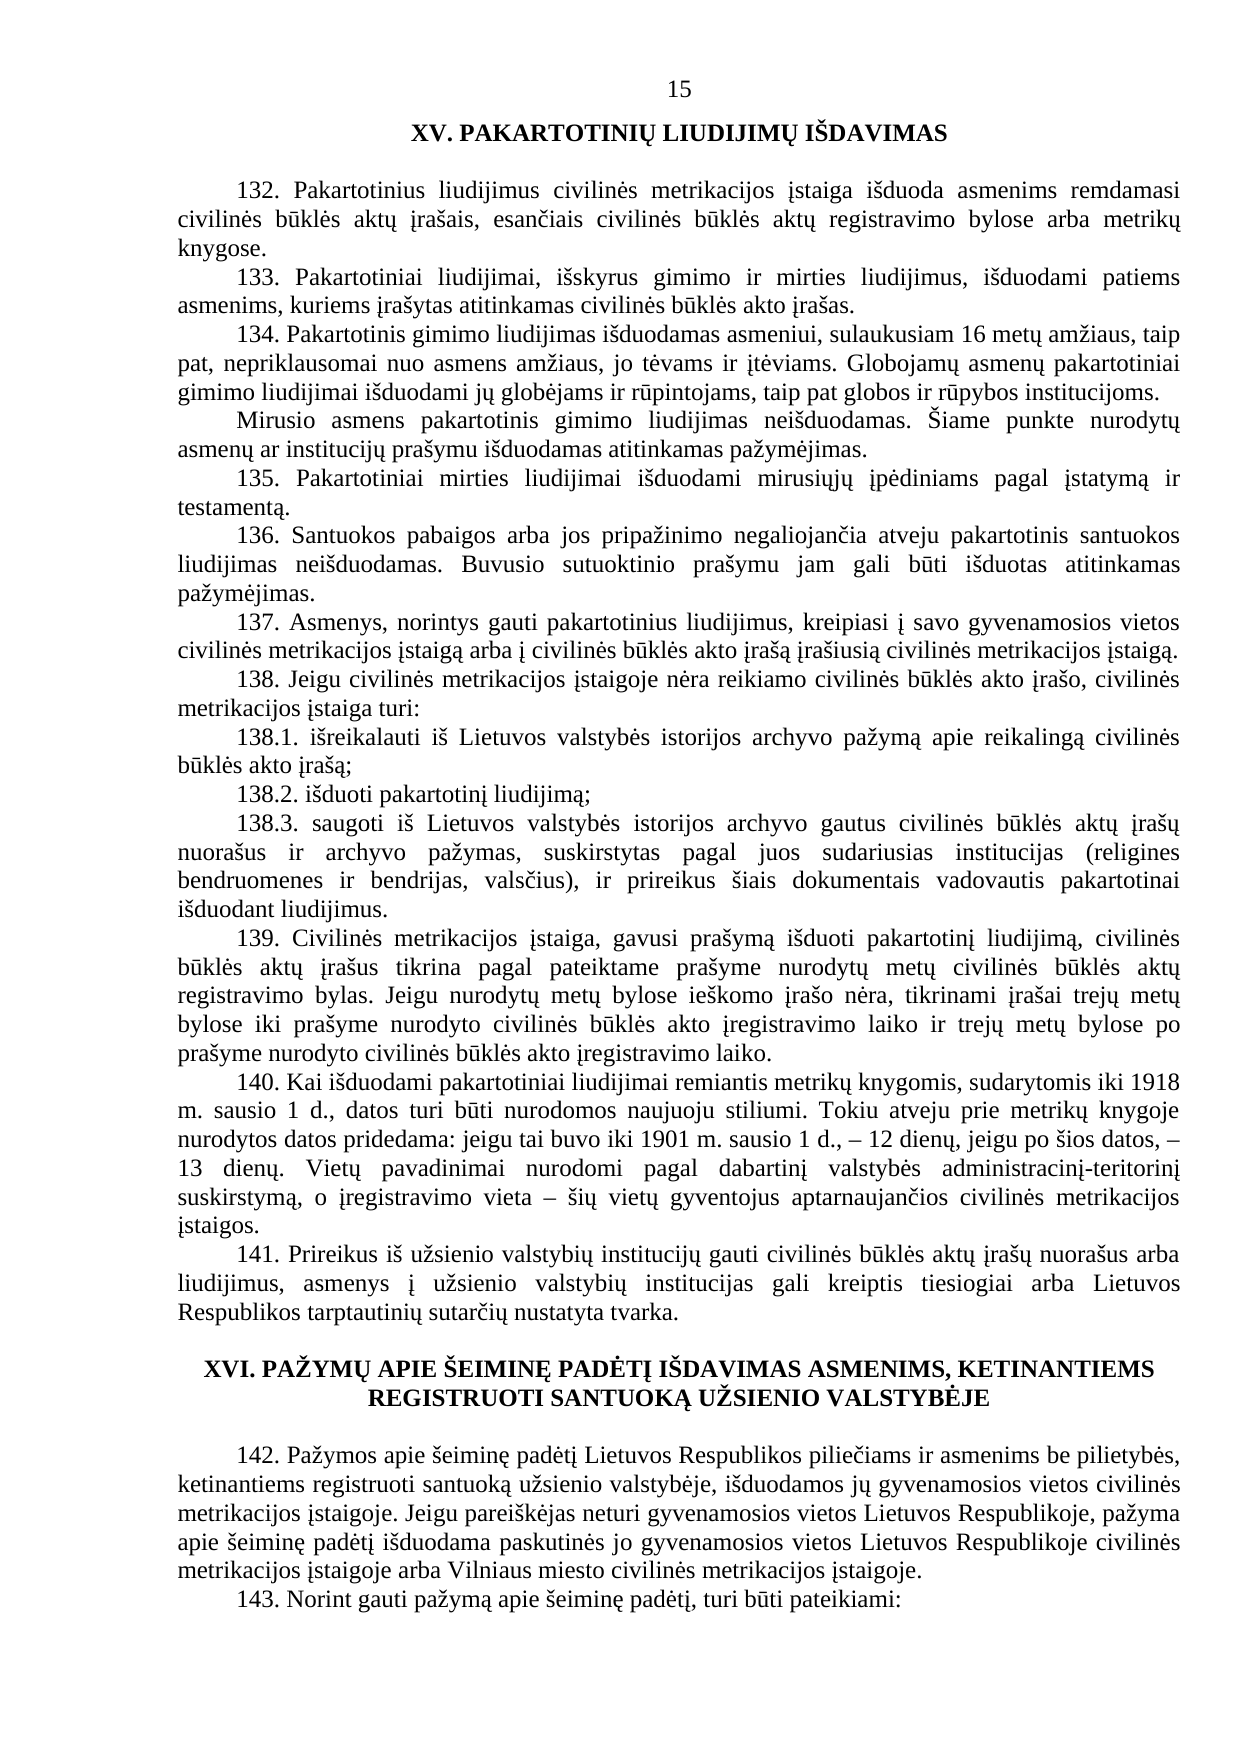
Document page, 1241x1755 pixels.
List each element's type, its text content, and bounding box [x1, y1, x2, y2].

text 141. Prireikus iš užsienio valstybių institucijų gauti civilinės būklės aktų įrašų nuorašus arba liudijimus, asmenys į užsienio valstybių institucijas gali kreiptis tiesiogiai arba Lietuvos Respublikos tarptautinių sutarčių nustatyta tvarka. [177, 1239, 1181, 1326]
text 133. Pakartotiniai liudijimai, išskyrus gimimo ir mirties liudijimus, išduodami patiems asmenims, kuriems įrašytas atitinkamas civilinės būklės akto įrašas. [177, 262, 1181, 319]
text 132. Pakartotinius liudijimus civilinės metrikacijos įstaiga išduoda asmenims remdamasi civilinės būklės aktų įrašais, esančiais civilinės būklės aktų registravimo bylose arba metrikų knygose. [177, 176, 1181, 262]
text 134. Pakartotinis gimimo liudijimas išduodamas asmeniui, sulaukusiam 16 metų amžiaus, taip pat, nepriklausomai nuo asmens amžiaus, jo tėvams ir įtėviams. Globojamų asmenų pakartotiniai gimimo liudijimai išduodami jų globėjams ir rūpintojams, taip pat globos ir rūpybos institucijoms. [177, 319, 1181, 406]
text 143. Norint gauti pažymą apie šeiminę padėtį, turi būti pateikiami: [177, 1584, 1181, 1613]
text 136. Santuokos pabaigos arba jos pripažinimo negaliojančia atveju pakartotinis santuokos liudijimas neišduodamas. Buvusio sutuoktinio prašymu jam gali būti išduotas atitinkamas pažymėjimas. [177, 521, 1181, 607]
text XVI. PAŽYMŲ APIE ŠEIMINĘ PADĖTĮ IŠDAVIMAS ASMENIMS, KETINANTIEMS REGISTRUOTI SANTUOKĄ UŽSIENIO VALSTYBĖJE [177, 1354, 1181, 1412]
text 135. Pakartotiniai mirties liudijimai išduodami mirusiųjų įpėdiniams pagal įstatymą ir testamentą. [177, 463, 1181, 521]
text 138.1. išreikalauti iš Lietuvos valstybės istorijos archyvo pažymą apie reikalingą civilinės būklės akto įrašą; [177, 722, 1181, 779]
text Mirusio asmens pakartotinis gimimo liudijimas neišduodamas. Šiame punkte nurodytų asmenų ar institucijų prašymu išduodamas atitinkamas pažymėjimas. [177, 406, 1181, 463]
text 138. Jeigu civilinės metrikacijos įstaigoje nėra reikiamo civilinės būklės akto įrašo, civilinės metrikacijos įstaiga turi: [177, 664, 1181, 722]
text 139. Civilinės metrikacijos įstaiga, gavusi prašymą išduoti pakartotinį liudijimą, civilinės būklės aktų įrašus tikrina pagal pateiktame prašyme nurodytų metų civilinės būklės aktų registravimo bylas. Jeigu nurodytų metų bylose ieškomo įrašo nėra, tikrinami įrašai trejų metų bylose iki prašyme nurodyto civilinės būklės akto įregistravimo laiko ir trejų metų bylose po prašyme nurodyto civilinės būklės akto įregistravimo laiko. [177, 923, 1181, 1067]
text 140. Kai išduodami pakartotiniai liudijimai remiantis metrikų knygomis, sudarytomis iki 1918 m. sausio 1 d., datos turi būti nurodomos naujuoju stiliumi. Tokiu atveju prie metrikų knygoje nurodytos datos pridedama: jeigu tai buvo iki 1901 m. sausio 1 d., – 12 dienų, jeigu po šios datos, – 13 dienų. Vietų pavadinimai nurodomi pagal dabartinį valstybės administracinį-teritorinį suskirstymą, o įregistravimo vieta – šių vietų gyventojus aptarnaujančios civilinės metrikacijos įstaigos. [177, 1067, 1181, 1239]
text 138.2. išduoti pakartotinį liudijimą; [177, 779, 1181, 808]
text 142. Pažymos apie šeiminę padėtį Lietuvos Respublikos piliečiams ir asmenims be pilietybės, ketinantiems registruoti santuoką užsienio valstybėje, išduodamos jų gyvenamosios vietos civilinės metrikacijos įstaigoje. Jeigu pareiškėjas neturi gyvenamosios vietos Lietuvos Respublikoje, pažyma apie šeiminę padėtį išduodama paskutinės jo gyvenamosios vietos Lietuvos Respublikoje civilinės metrikacijos įstaigoje arba Vilniaus miesto civilinės metrikacijos įstaigoje. [177, 1441, 1181, 1584]
text XV. PAKARTOTINIŲ LIUDIJIMŲ IŠDAVIMAS [177, 118, 1181, 147]
text 138.3. saugoti iš Lietuvos valstybės istorijos archyvo gautus civilinės būklės aktų įrašų nuorašus ir archyvo pažymas, suskirstytas pagal juos sudariusias institucijas (religines bendruomenes ir bendrijas, valsčius), ir prireikus šiais dokumentais vadovautis pakartotinai išduodant liudijimus. [177, 808, 1181, 923]
text 137. Asmenys, norintys gauti pakartotinius liudijimus, kreipiasi į savo gyvenamosios vietos civilinės metrikacijos įstaigą arba į civilinės būklės akto įrašą įrašiusią civilinės metrikacijos įstaigą. [177, 607, 1181, 664]
